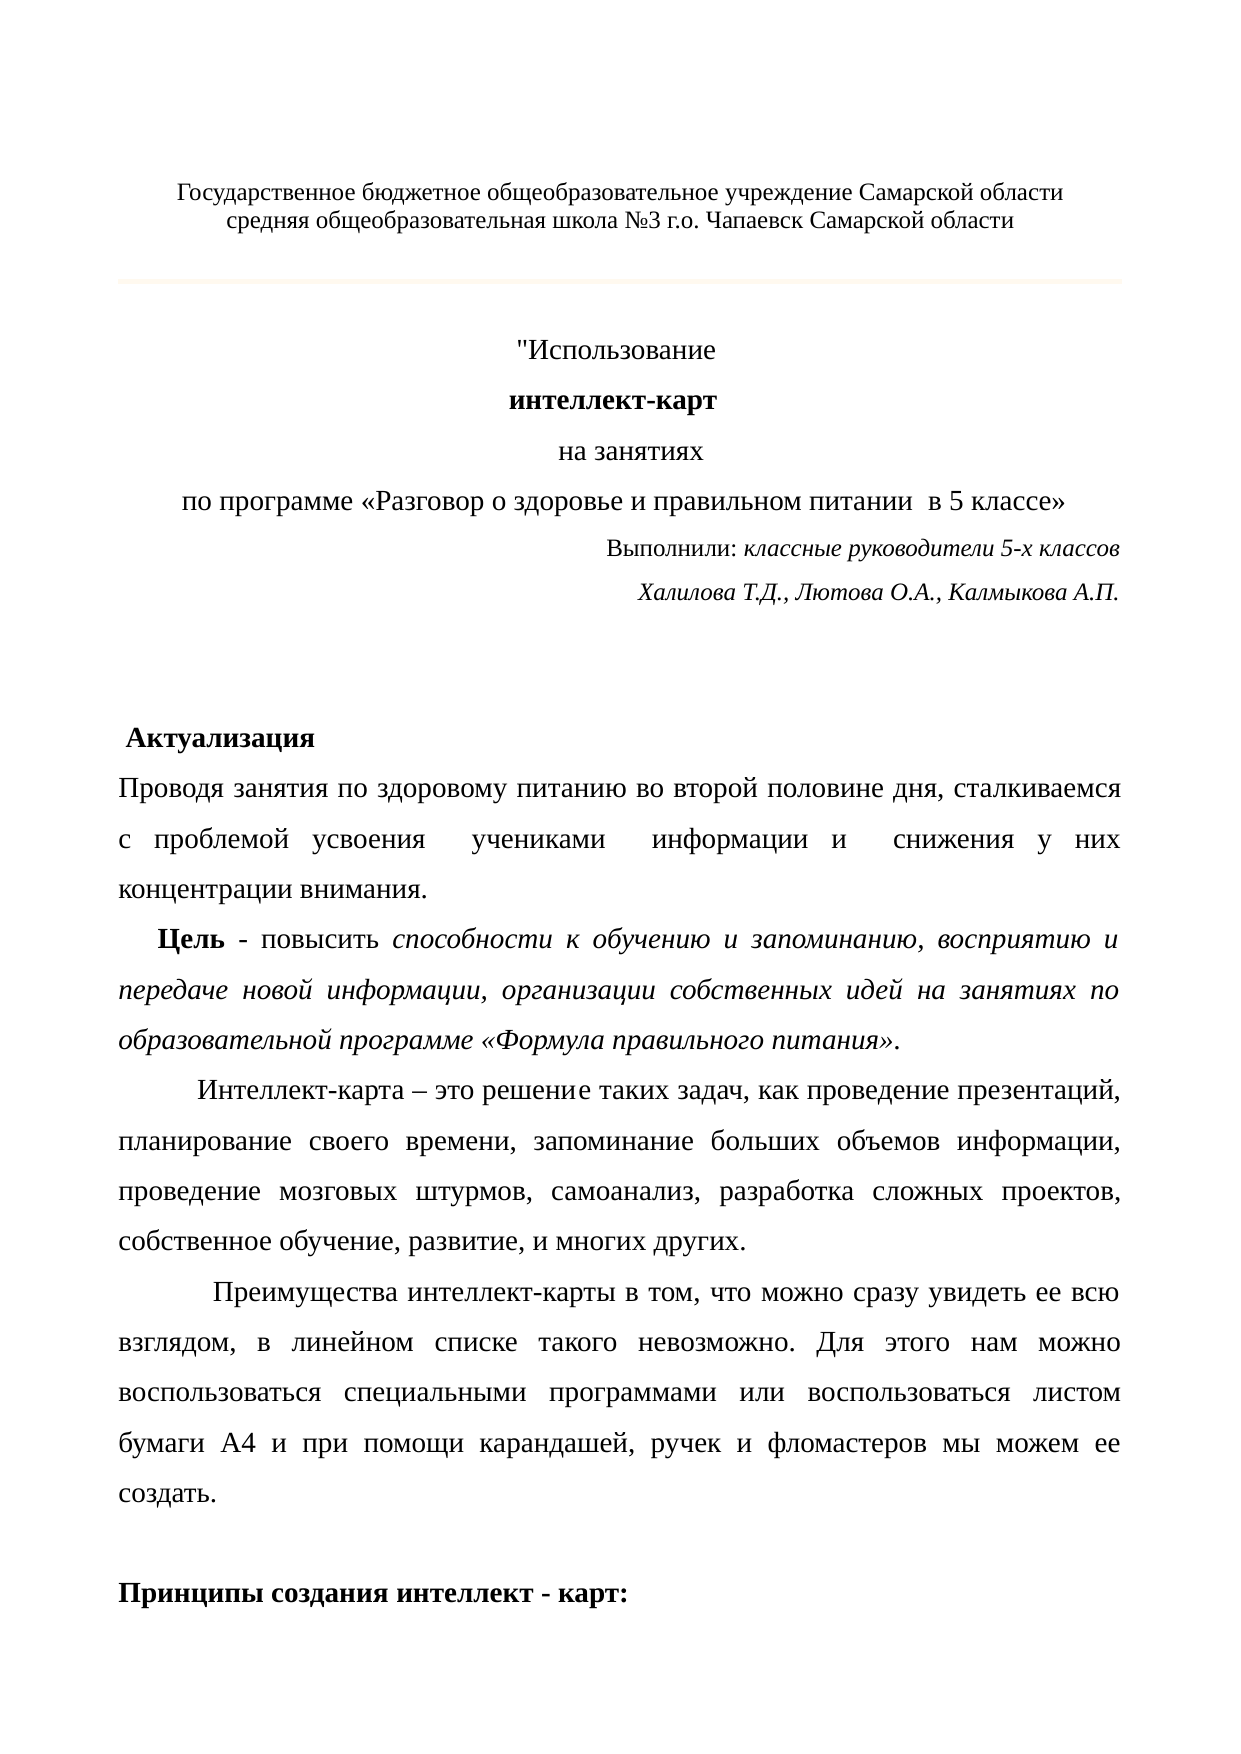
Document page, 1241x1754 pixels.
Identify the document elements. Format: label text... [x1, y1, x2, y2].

text Интеллект-карта – это решение таких задач, как проведение презентаций, планирование своего времени, запоминание больших объемов информации, проведение мозговых штурмов, самоанализ, разработка сложных проектов, собственное обучение, развитие, и многих других. [118, 1072, 1122, 1257]
text на занятиях [118, 433, 1122, 466]
table_header [118, 284, 1122, 289]
text интеллект-карт [118, 382, 1122, 416]
text Актуализация [118, 720, 1122, 754]
text "Использование [118, 332, 1122, 366]
text Преимущества интеллект-карты в том, что можно сразу увидеть ее всю взглядом, в линейном списке такого невозможно. Для этого нам можно воспользоваться специальными программами или воспользоваться листом бумаги A4 и при помощи карандашей, ручек и фломастеров мы можем ее создать. [118, 1274, 1122, 1508]
text Выполнили: классные руководители 5-х классов [118, 533, 1122, 562]
text по программе «Разговор о здоровье и правильном питании в 5 классе» [118, 483, 1122, 517]
table_header Государственное бюджетное общеобразовательное учреждение Самарской области средняя общеобразовательная школа №3 г.о. Чапаевск Самарской области [118, 161, 1122, 279]
text Цель - повысить способности к обучению и запоминанию, восприятию и передаче новой информации, организации собственных идей на занятиях по образовательной программе «Формула правильного питания». [118, 922, 1122, 1056]
table_header [118, 279, 1122, 284]
text Проводя занятия по здоровому питанию во второй половине дня, сталкиваемся с проблемой усвоения учениками информации и снижения у них концентрации внимания. [118, 771, 1122, 905]
text Халилова Т.Д., Лютова О.А., Калмыкова А.П. [118, 577, 1122, 605]
text Принципы создания интеллект - карт: [118, 1576, 1122, 1609]
